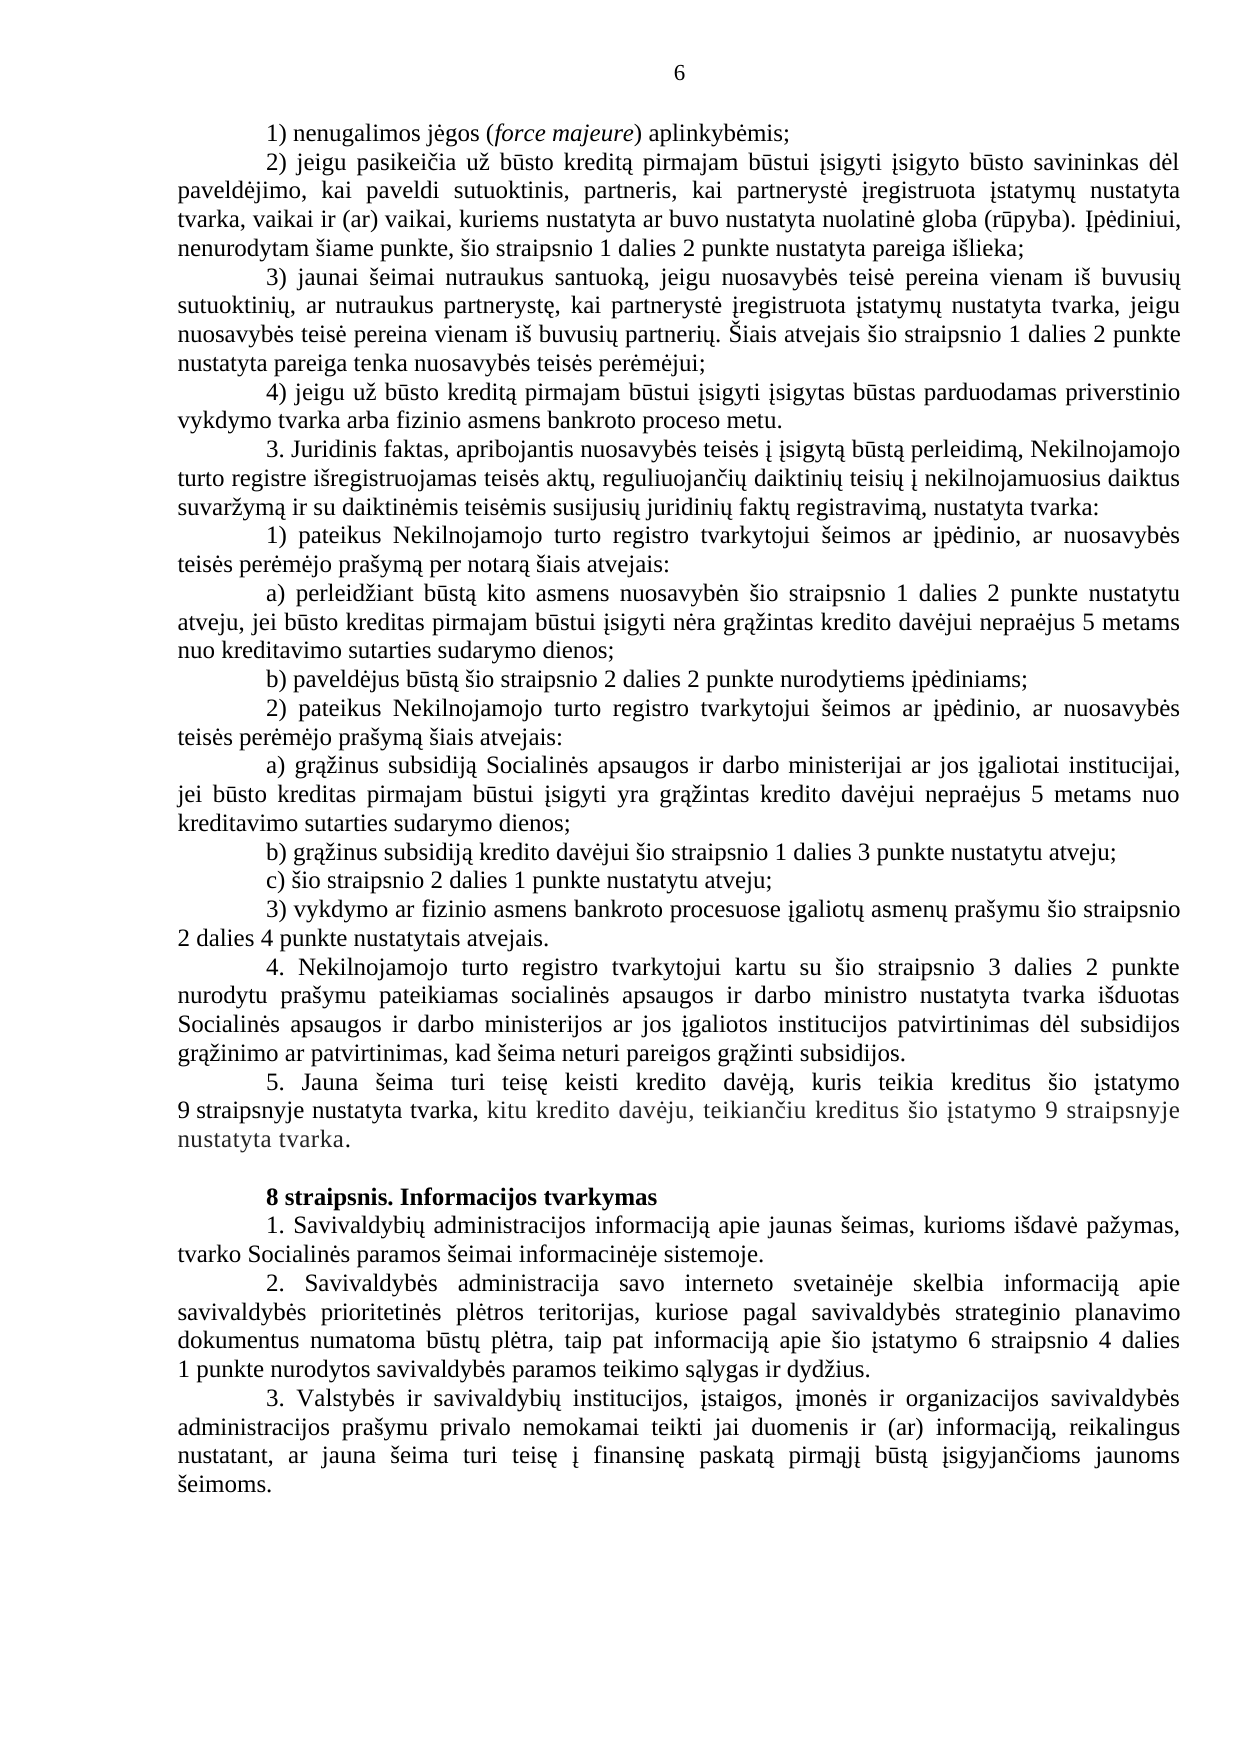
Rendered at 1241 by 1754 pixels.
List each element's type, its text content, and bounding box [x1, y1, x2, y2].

text 2. Savivaldybės administracija savo interneto svetainėje skelbia informaciją apie savivaldybės prioritetinės plėtros teritorijas, kuriose pagal savivaldybės strateginio planavimo dokumentus numatoma būstų plėtra, taip pat informaciją apie šio įstatymo 6 straipsnio 4 dalies 1 punkte nurodytos savivaldybės paramos teikimo sąlygas ir dydžius. [177, 1268, 1181, 1383]
text 3. Juridinis faktas, apribojantis nuosavybės teisės į įsigytą būstą perleidimą, Nekilnojamojo turto registre išregistruojamas teisės aktų, reguliuojančių daiktinių teisių į nekilnojamuosius daiktus suvaržymą ir su daiktinėmis teisėmis susijusių juridinių faktų registravimą, nustatyta tvarka: [177, 434, 1181, 521]
text 8 straipsnis. Informacijos tvarkymas [177, 1182, 1181, 1211]
text 4. Nekilnojamojo turto registro tvarkytojui kartu su šio straipsnio 3 dalies 2 punkte nurodytu prašymu pateikiamas socialinės apsaugos ir darbo ministro nustatyta tvarka išduotas Socialinės apsaugos ir darbo ministerijos ar jos įgaliotos institucijos patvirtinimas dėl subsidijos grąžinimo ar patvirtinimas, kad šeima neturi pareigos grąžinti subsidijos. [177, 952, 1181, 1067]
text 4) jeigu už būsto kreditą pirmajam būstui įsigyti įsigytas būstas parduodamas priverstinio vykdymo tvarka arba fizinio asmens bankroto proceso metu. [177, 377, 1181, 434]
text 2) pateikus Nekilnojamojo turto registro tvarkytojui šeimos ar įpėdinio, ar nuosavybės teisės perėmėjo prašymą šiais atvejais: [177, 693, 1181, 751]
text a) perleidžiant būstą kito asmens nuosavybėn šio straipsnio 1 dalies 2 punkte nustatytu atveju, jei būsto kreditas pirmajam būstui įsigyti nėra grąžintas kredito davėjui nepraėjus 5 metams nuo kreditavimo sutarties sudarymo dienos; [177, 578, 1181, 664]
text b) paveldėjus būstą šio straipsnio 2 dalies 2 punkte nurodytiems įpėdiniams; [177, 664, 1181, 693]
text 3. Valstybės ir savivaldybių institucijos, įstaigos, įmonės ir organizacijos savivaldybės administracijos prašymu privalo nemokamai teikti jai duomenis ir (ar) informaciją, reikalingus nustatant, ar jauna šeima turi teisę į finansinę paskatą pirmąjį būstą įsigyjančioms jaunoms šeimoms. [177, 1383, 1181, 1498]
text c) šio straipsnio 2 dalies 1 punkte nustatytu atveju; [177, 866, 1181, 894]
text 1) nenugalimos jėgos (force majeure) aplinkybėmis; [177, 118, 1181, 147]
text 5. Jauna šeima turi teisę keisti kredito davėją, kuris teikia kreditus šio įstatymo 9 straipsnyje nustatyta tvarka, kitu kredito davėju, teikiančiu kreditus šio įstatymo 9 straipsnyje nustatyta tvarka. [177, 1067, 1181, 1153]
text 1. Savivaldybių administracijos informaciją apie jaunas šeimas, kurioms išdavė pažymas, tvarko Socialinės paramos šeimai informacinėje sistemoje. [177, 1211, 1181, 1268]
text 3) vykdymo ar fizinio asmens bankroto procesuose įgaliotų asmenų prašymu šio straipsnio 2 dalies 4 punkte nustatytais atvejais. [177, 894, 1181, 952]
text 1) pateikus Nekilnojamojo turto registro tvarkytojui šeimos ar įpėdinio, ar nuosavybės teisės perėmėjo prašymą per notarą šiais atvejais: [177, 521, 1181, 578]
text 3) jaunai šeimai nutraukus santuoką, jeigu nuosavybės teisė pereina vienam iš buvusių sutuoktinių, ar nutraukus partnerystę, kai partnerystė įregistruota įstatymų nustatyta tvarka, jeigu nuosavybės teisė pereina vienam iš buvusių partnerių. Šiais atvejais šio straipsnio 1 dalies 2 punkte nustatyta pareiga tenka nuosavybės teisės perėmėjui; [177, 262, 1181, 377]
text 2) jeigu pasikeičia už būsto kreditą pirmajam būstui įsigyti įsigyto būsto savininkas dėl paveldėjimo, kai paveldi sutuoktinis, partneris, kai partnerystė įregistruota įstatymų nustatyta tvarka, vaikai ir (ar) vaikai, kuriems nustatyta ar buvo nustatyta nuolatinė globa (rūpyba). Įpėdiniui, nenurodytam šiame punkte, šio straipsnio 1 dalies 2 punkte nustatyta pareiga išlieka; [177, 147, 1181, 262]
text b) grąžinus subsidiją kredito davėjui šio straipsnio 1 dalies 3 punkte nustatytu atveju; [177, 837, 1181, 866]
text a) grąžinus subsidiją Socialinės apsaugos ir darbo ministerijai ar jos įgaliotai institucijai, jei būsto kreditas pirmajam būstui įsigyti yra grąžintas kredito davėjui nepraėjus 5 metams nuo kreditavimo sutarties sudarymo dienos; [177, 751, 1181, 837]
